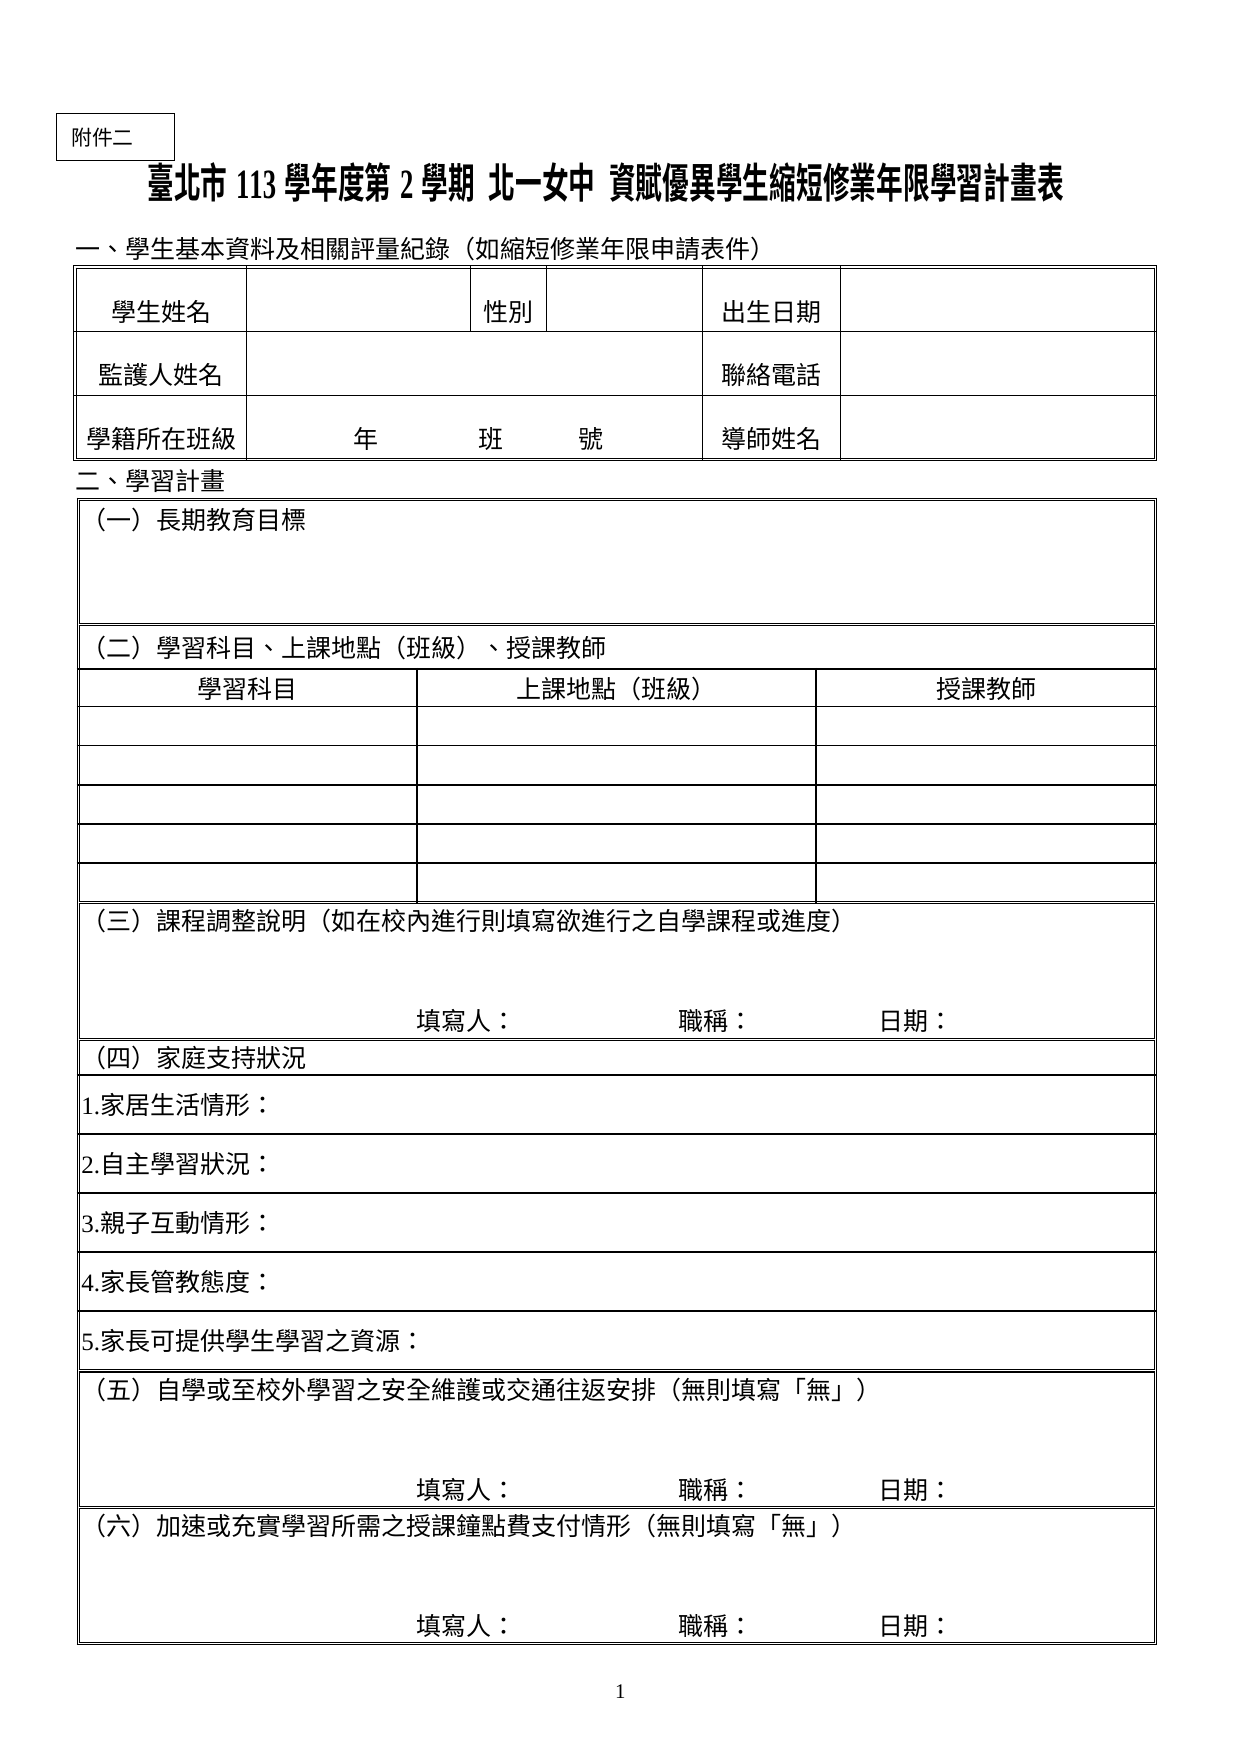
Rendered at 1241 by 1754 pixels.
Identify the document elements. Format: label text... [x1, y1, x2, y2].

text 一、學生基本資料及相關評量紀錄（如縮短修業年限申請表件） [75, 229, 1165, 265]
table_cell 授課教師 [817, 670, 1154, 706]
table_cell [418, 825, 815, 862]
table_cell [418, 786, 815, 823]
table_cell 3.親子互動情形： [80, 1194, 1154, 1251]
table_cell （四）家庭支持狀況 [80, 1041, 1154, 1074]
table_cell 監護人姓名 [77, 332, 246, 394]
table_header （一）長期教育目標 [80, 501, 1154, 623]
text 二、學習計畫 [75, 461, 1165, 497]
table_cell （三）課程調整說明（如在校內進行則填寫欲進行之自學課程或進度） 填寫人： 職稱： 日期： [80, 904, 1154, 1037]
table_header 出生日期 [703, 269, 840, 331]
table_header [841, 269, 1154, 331]
table_cell [80, 825, 416, 862]
table_cell [418, 864, 815, 901]
table_cell 導師姓名 [703, 396, 840, 458]
table_cell 學習科目 [80, 670, 416, 706]
table_cell [817, 786, 1154, 823]
table_cell 4.家長管教態度： [80, 1253, 1154, 1310]
table_cell [418, 746, 815, 784]
table_cell [80, 786, 416, 823]
table_cell [841, 332, 1154, 394]
table_cell （二）學習科目、上課地點（班級）、授課教師 [80, 626, 1154, 668]
table_cell 5.家長可提供學生學習之資源： [80, 1312, 1154, 1369]
table_cell [817, 746, 1154, 784]
table_cell [80, 707, 416, 745]
table_cell [817, 864, 1154, 901]
table_cell （五）自學或至校外學習之安全維護或交通往返安排（無則填寫「無」） 填寫人： 職稱： 日期： [80, 1373, 1154, 1506]
table_cell [80, 746, 416, 784]
table_cell 學籍所在班級 [77, 396, 246, 458]
table_cell [247, 332, 702, 394]
text 臺北市113學年度第2學期 北一女中 資賦優異學生縮短修業年限學習計畫表 [75, 150, 1136, 210]
table_cell [418, 707, 815, 745]
table_cell 年 班 號 [247, 396, 702, 458]
table_cell [841, 396, 1154, 458]
table_cell [817, 707, 1154, 745]
table_cell [817, 825, 1154, 862]
table_header [547, 269, 702, 331]
table_cell 聯絡電話 [703, 332, 840, 394]
table_cell [80, 864, 416, 901]
table_cell 上課地點（班級） [418, 670, 815, 706]
table_header 學生姓名 [77, 269, 246, 331]
table_header [247, 269, 470, 331]
table_cell 2.自主學習狀況： [80, 1135, 1154, 1192]
table_cell （六）加速或充實學習所需之授課鐘點費支付情形（無則填寫「無」） 填寫人： 職稱： 日期： [80, 1509, 1154, 1642]
table_header 性別 [471, 269, 546, 331]
table_cell 1.家居生活情形： [80, 1076, 1154, 1133]
